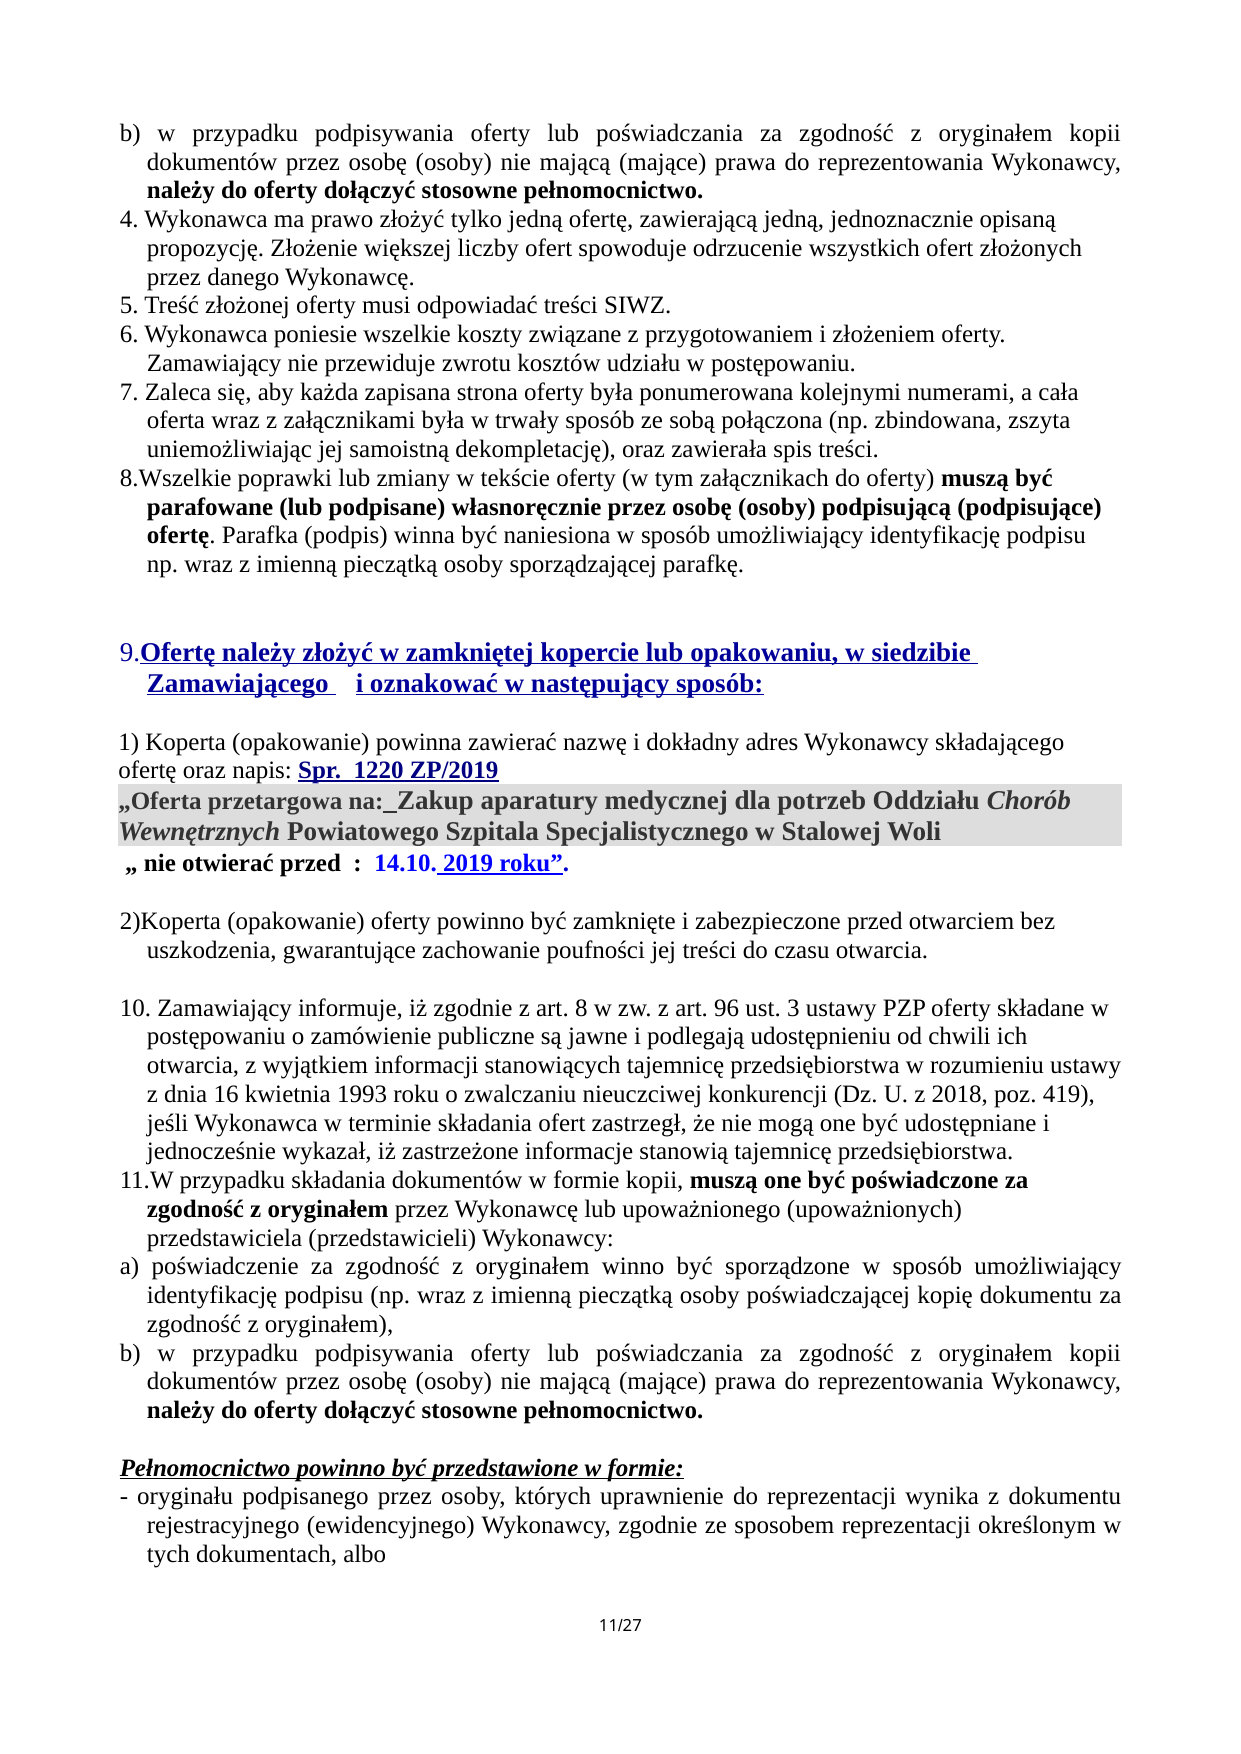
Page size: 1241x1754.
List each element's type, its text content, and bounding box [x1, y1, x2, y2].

text „Oferta przetargowa na: Zakup aparatury medycznej dla potrzeb Oddziału Chorób Wewnętrznych Powiatowego Szpitala Specjalistycznego w Stalowej Woli [118, 784, 1122, 846]
text 6. Wykonawca poniesie wszelkie koszty związane z przygotowaniem i złożeniem oferty. Zamawiający nie przewiduje zwrotu kosztów udziału w postępowaniu. [119, 319, 1122, 377]
text b) w przypadku podpisywania oferty lub poświadczania za zgodność z oryginałem kopii dokumentów przez osobę (osoby) nie mającą (mające) prawa do reprezentowania Wykonawcy, należy do oferty dołączyć stosowne pełnomocnictwo. [119, 1338, 1122, 1424]
text 1) Koperta (opakowanie) powinna zawierać nazwę i dokładny adres Wykonawcy składającego ofertę oraz napis: Spr. 1220 ZP/2019 [118, 727, 1122, 784]
text 9.Ofertę należy złożyć w zamkniętej kopercie lub opakowaniu, w siedzibie Zamawiającego i oznakować w następujący sposób: [119, 636, 1122, 698]
text 5. Treść złożonej oferty musi odpowiadać treści SIWZ. [119, 291, 1122, 319]
text 10. Zamawiający informuje, iż zgodnie z art. 8 w zw. z art. 96 ust. 3 ustawy PZP oferty składane w postępowaniu o zamówienie publiczne są jawne i podlegają udostępnieniu od chwili ich otwarcia, z wyjątkiem informacji stanowiących tajemnicę przedsiębiorstwa w rozumieniu ustawy z dnia 16 kwietnia 1993 roku o zwalczaniu nieuczciwej konkurencji (Dz. U. z 2018, poz. 419), jeśli Wykonawca w terminie składania ofert zastrzegł, że nie mogą one być udostępniane i jednocześnie wykazał, iż zastrzeżone informacje stanowią tajemnicę przedsiębiorstwa. [119, 993, 1122, 1165]
text b) w przypadku podpisywania oferty lub poświadczania za zgodność z oryginałem kopii dokumentów przez osobę (osoby) nie mającą (mające) prawa do reprezentowania Wykonawcy, należy do oferty dołączyć stosowne pełnomocnictwo. [119, 118, 1122, 204]
text 11.W przypadku składania dokumentów w formie kopii, muszą one być poświadczone za zgodność z oryginałem przez Wykonawcę lub upoważnionego (upoważnionych) przedstawiciela (przedstawicieli) Wykonawcy: [119, 1165, 1122, 1251]
text 4. Wykonawca ma prawo złożyć tylko jedną ofertę, zawierającą jedną, jednoznacznie opisaną propozycję. Złożenie większej liczby ofert spowoduje odrzucenie wszystkich ofert złożonych przez danego Wykonawcę. [119, 204, 1122, 291]
text a) poświadczenie za zgodność z oryginałem winno być sporządzone w sposób umożliwiający identyfikację podpisu (np. wraz z imienną pieczątką osoby poświadczającej kopię dokumentu za zgodność z oryginałem), [119, 1251, 1122, 1338]
text 2)Koperta (opakowanie) oferty powinno być zamknięte i zabezpieczone przed otwarciem bez uszkodzenia, gwarantujące zachowanie poufności jej treści do czasu otwarcia. [119, 906, 1122, 964]
text - oryginału podpisanego przez osoby, których uprawnienie do reprezentacji wynika z dokumentu rejestracyjnego (ewidencyjnego) Wykonawcy, zgodnie ze sposobem reprezentacji określonym w tych dokumentach, albo [119, 1481, 1122, 1568]
text „ nie otwierać przed : 14.10. 2019 roku”. [118, 846, 1122, 878]
text 7. Zaleca się, aby każda zapisana strona oferty była ponumerowana kolejnymi numerami, a cała oferta wraz z załącznikami była w trwały sposób ze sobą połączona (np. zbindowana, zszyta uniemożliwiając jej samoistną dekompletację), oraz zawierała spis treści. [119, 377, 1122, 463]
text 8.Wszelkie poprawki lub zmiany w tekście oferty (w tym załącznikach do oferty) muszą być parafowane (lub podpisane) własnoręcznie przez osobę (osoby) podpisującą (podpisujące) ofertę. Parafka (podpis) winna być naniesiona w sposób umożliwiający identyfikację podpisu np. wraz z imienną pieczątką osoby sporządzającej parafkę. [119, 463, 1122, 578]
text Pełnomocnictwo powinno być przedstawione w formie: [119, 1453, 1122, 1481]
